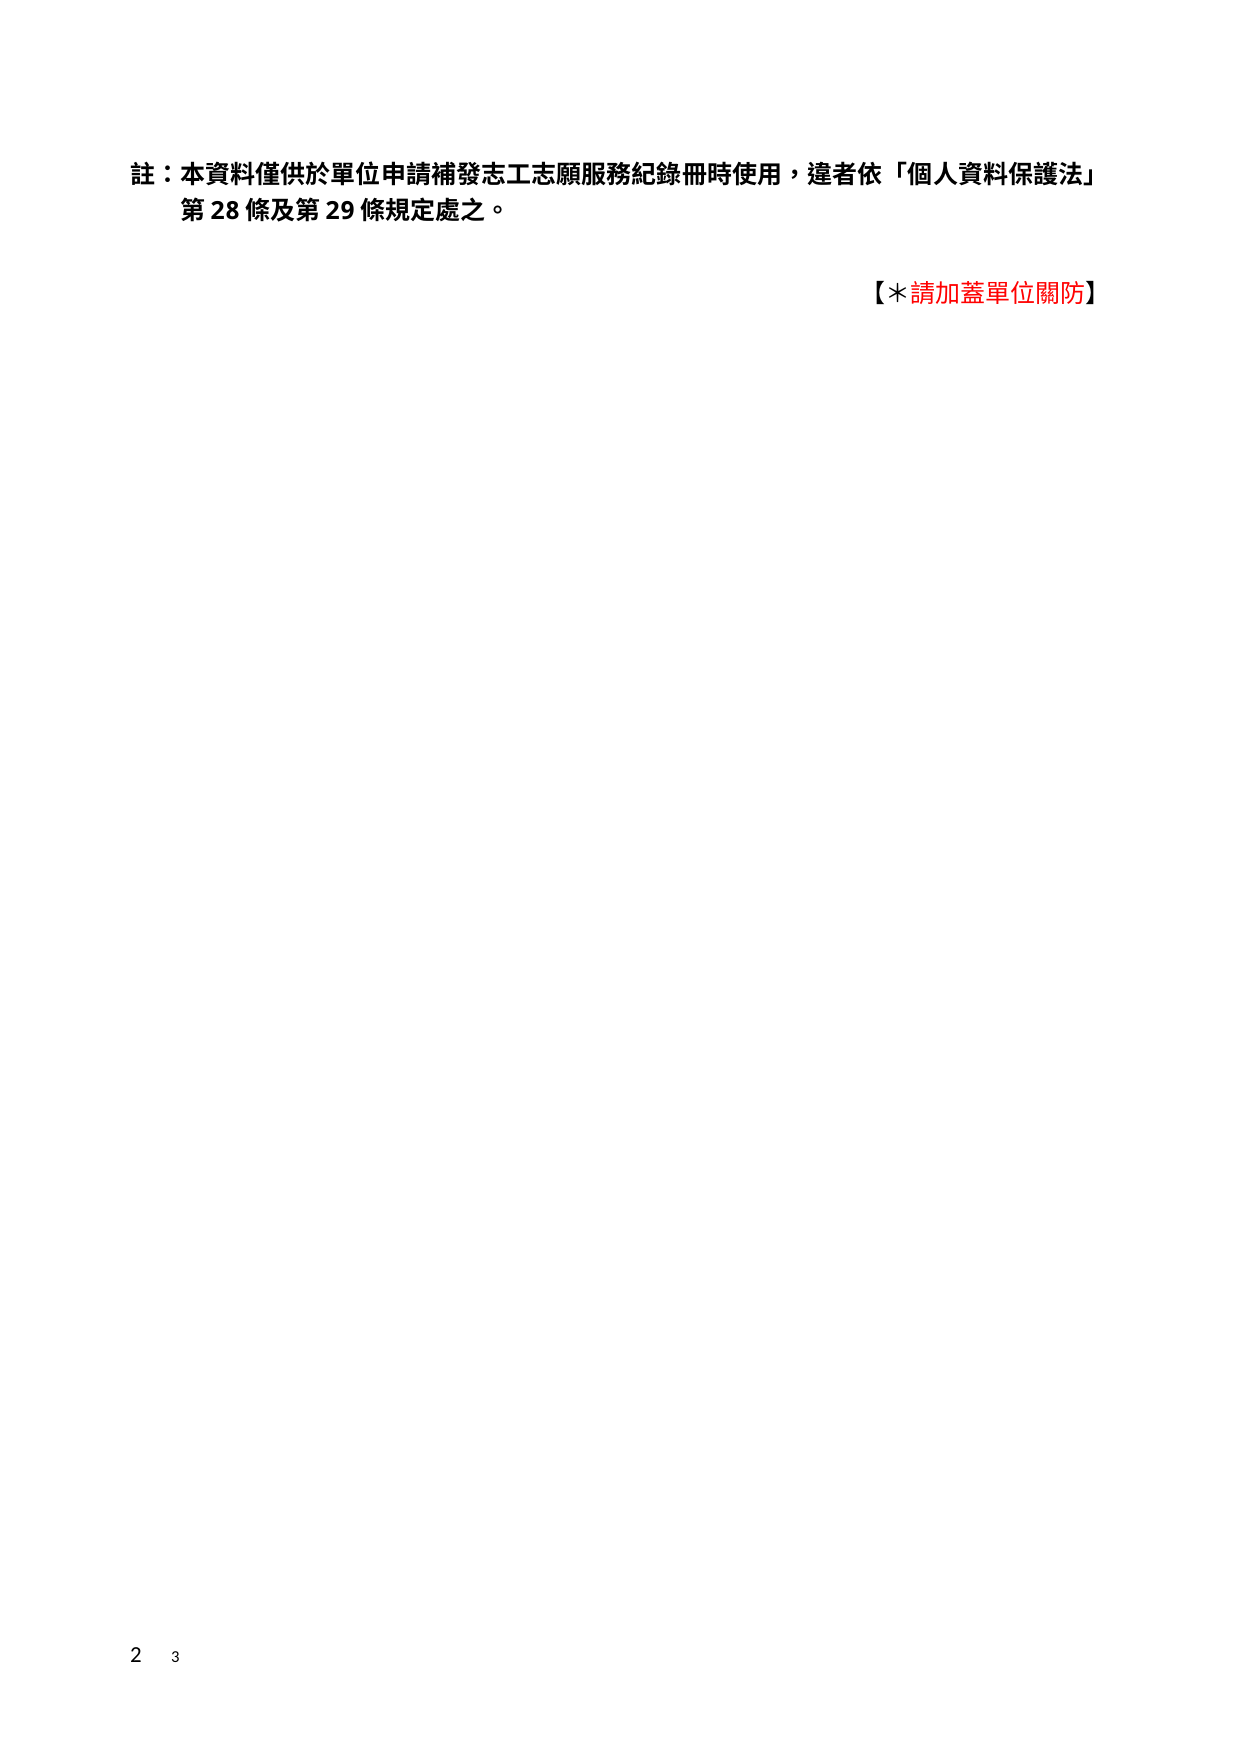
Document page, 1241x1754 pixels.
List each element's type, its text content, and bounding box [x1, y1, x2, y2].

text 註：本資料僅供於單位申請補發志工志願服務紀錄冊時使用，違者依「個人資料保護法」第28條及第29條規定處之。 [130, 154, 1110, 227]
text 【＊請加蓋單位關防】 [130, 273, 1110, 310]
